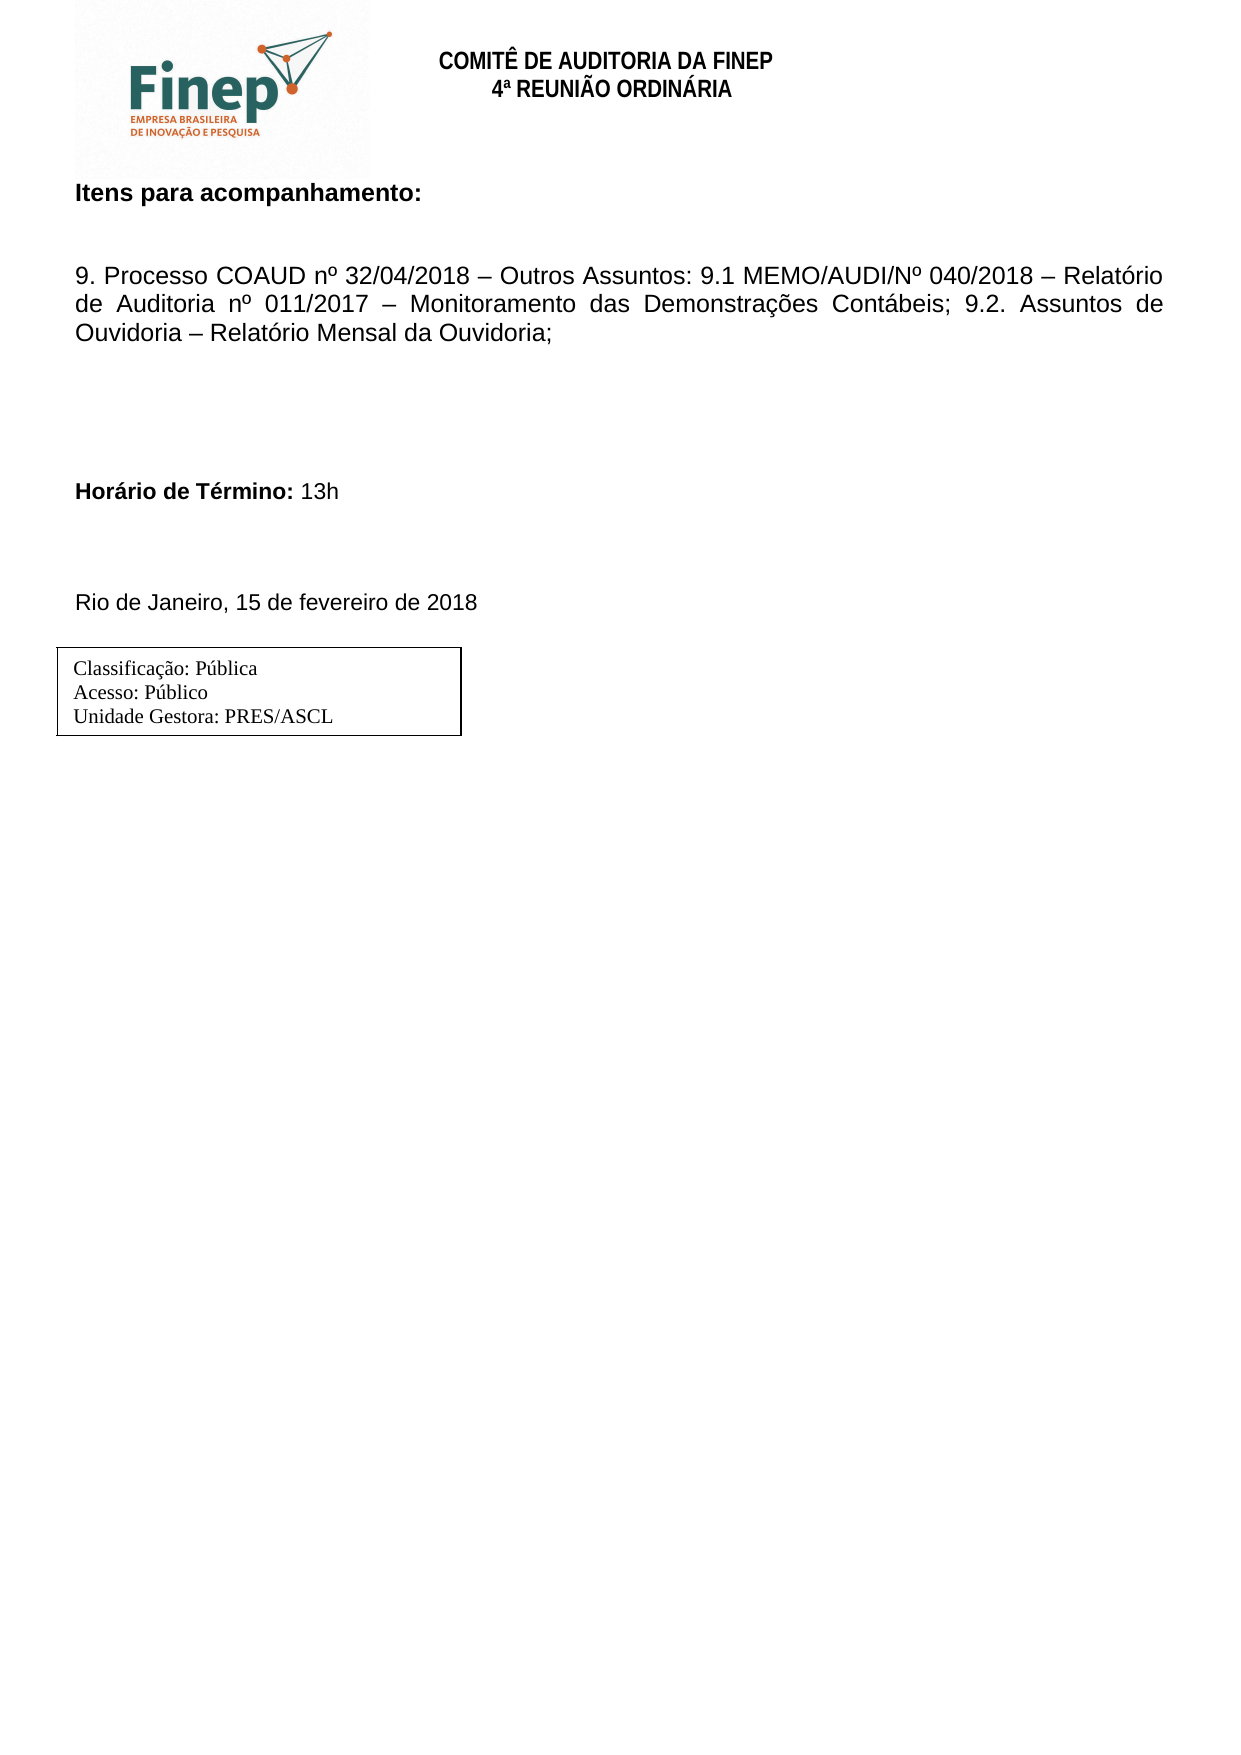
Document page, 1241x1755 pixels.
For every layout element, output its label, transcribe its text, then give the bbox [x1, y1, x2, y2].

text 9. Processo COAUD nº 32/04/2018 – Outros Assuntos: 9.1 MEMO/AUDI/Nº 040/2018 – Relatório de Auditoria nº 011/2017 – Monitoramento das Demonstrações Contábeis; 9.2. Assuntos de Ouvidoria – Relatório Mensal da Ouvidoria; [75, 261, 1165, 347]
text Unidade Gestora: PRES/ASCL [73, 704, 445, 727]
text Horário de Término: 13h [75, 478, 1165, 505]
text Classificação: Pública [73, 656, 445, 680]
text Itens para acompanhamento: [75, 178, 1165, 207]
picture [75, 0, 371, 179]
text Acesso: Público [73, 680, 445, 704]
text Rio de Janeiro, 15 de fevereiro de 2018 [75, 588, 1165, 615]
